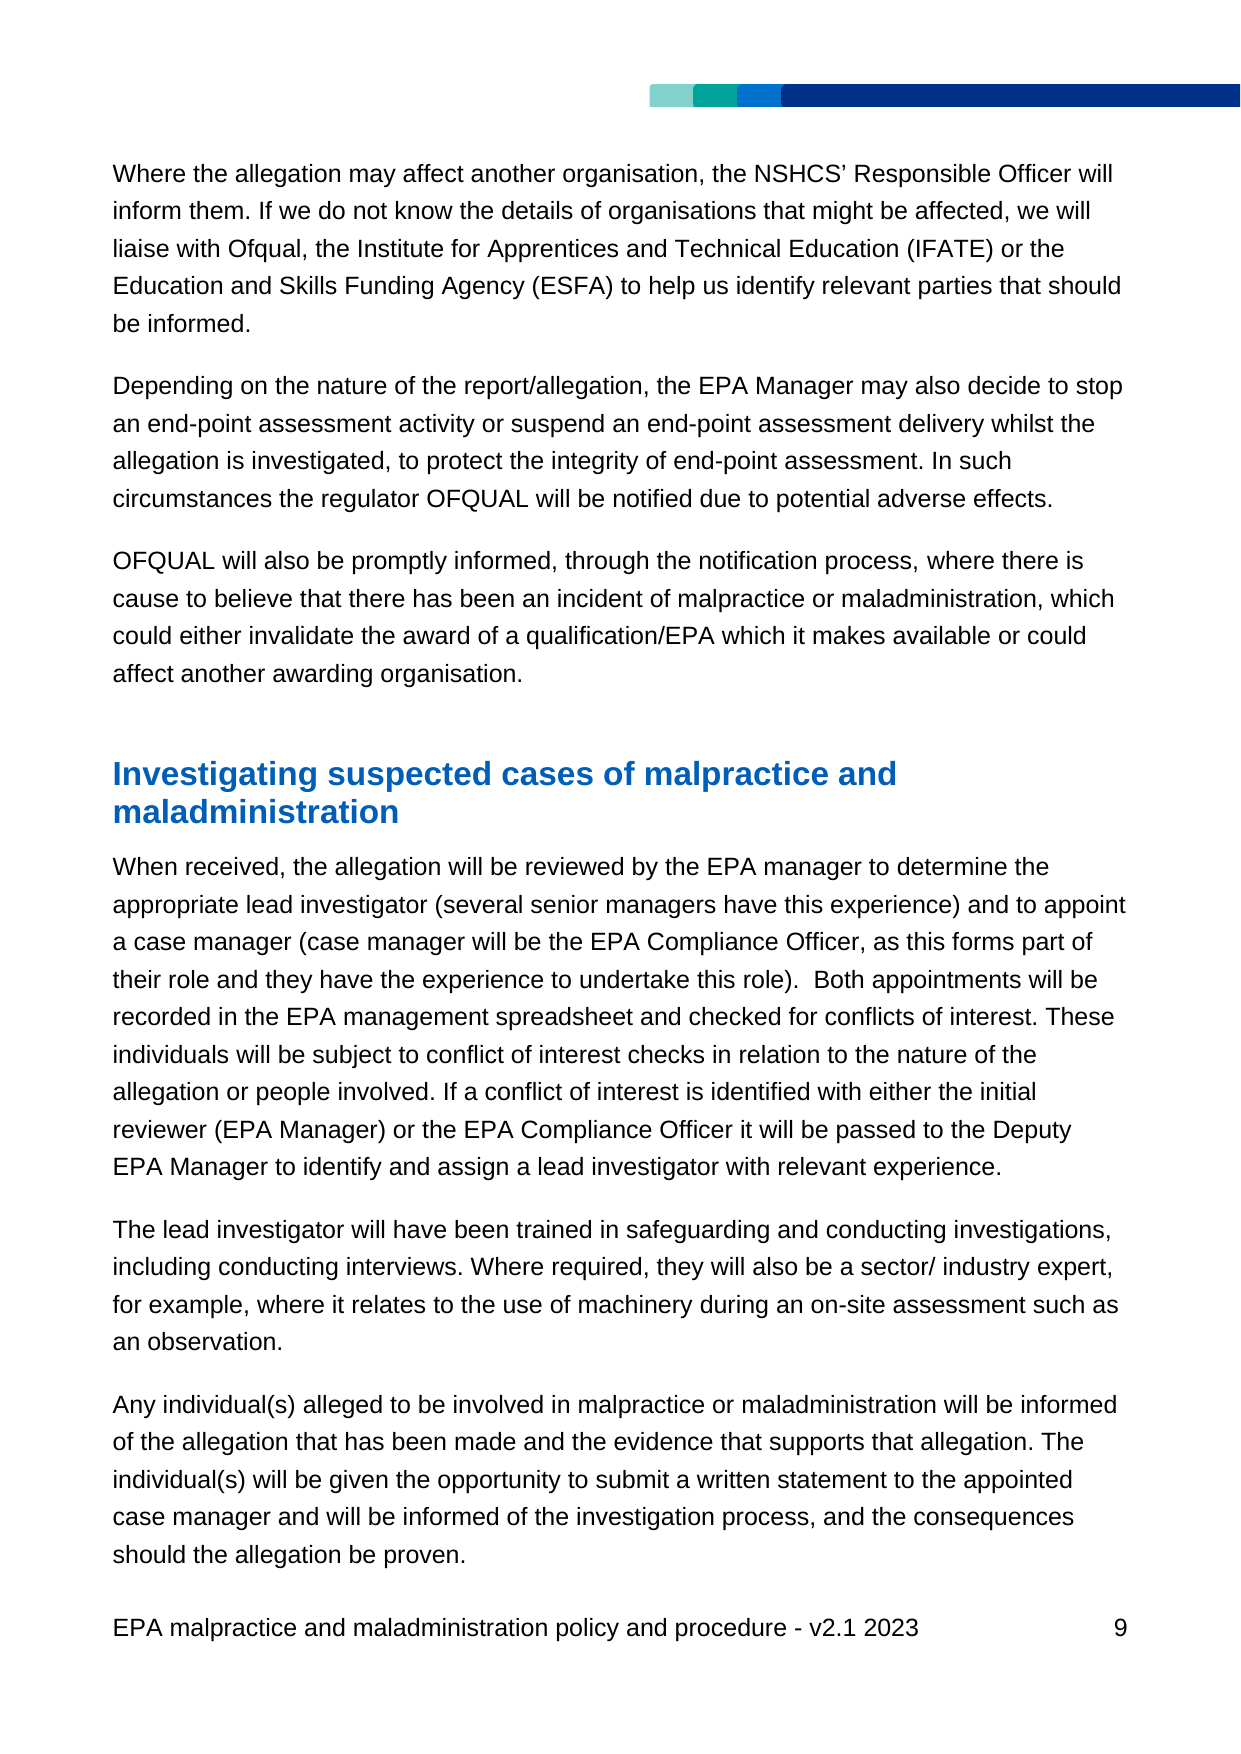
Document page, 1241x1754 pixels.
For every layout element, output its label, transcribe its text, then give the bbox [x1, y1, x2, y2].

subtitle Investigating suspected cases of malpractice and maladministration [112, 754, 1128, 831]
text When received, the allegation will be reviewed by the EPA manager to determine the appropriate lead investigator (several senior managers have this experience) and to appoint a case manager (case manager will be the EPA Compliance Officer, as this forms part of their role and they have the experience to undertake this role). Both appointments will be recorded in the EPA management spreadsheet and checked for conflicts of interest. These individuals will be subject to conflict of interest checks in relation to the nature of the allegation or people involved. If a conflict of interest is identified with either the initial reviewer (EPA Manager) or the EPA Compliance Officer it will be passed to the Deputy EPA Manager to identify and assign a lead investigator with relevant experience. [112, 843, 1128, 1181]
text Where the allegation may affect another organisation, the NSHCS’ Responsible Officer will inform them. If we do not know the details of organisations that might be affected, we will liaise with Ofqual, the Institute for Apprentices and Technical Education (IFATE) or the Education and Skills Funding Agency (ESFA) to help us identify relevant parties that should be informed. [112, 150, 1128, 337]
text Depending on the nature of the report/allegation, the EPA Manager may also decide to stop an end-point assessment activity or suspend an end-point assessment delivery whilst the allegation is investigated, to protect the integrity of end-point assessment. In such circumstances the regulator OFQUAL will be notified due to potential adverse effects. [112, 362, 1128, 512]
text The lead investigator will have been trained in safeguarding and conducting investigations, including conducting interviews. Where required, they will also be a sector/ industry expert, for example, where it relates to the use of machinery during an on-site assessment such as an observation. [112, 1206, 1128, 1356]
text Any individual(s) alleged to be involved in malpractice or maladministration will be informed of the allegation that has been made and the evidence that supports that allegation. The individual(s) will be given the opportunity to submit a written statement to the appointed case manager and will be informed of the investigation process, and the consequences should the allegation be proven. [112, 1381, 1128, 1568]
text OFQUAL will also be promptly informed, through the notification process, where there is cause to believe that there has been an incident of malpractice or maladministration, which could either invalidate the award of a qualification/EPA which it makes available or could affect another awarding organisation. [112, 537, 1128, 687]
